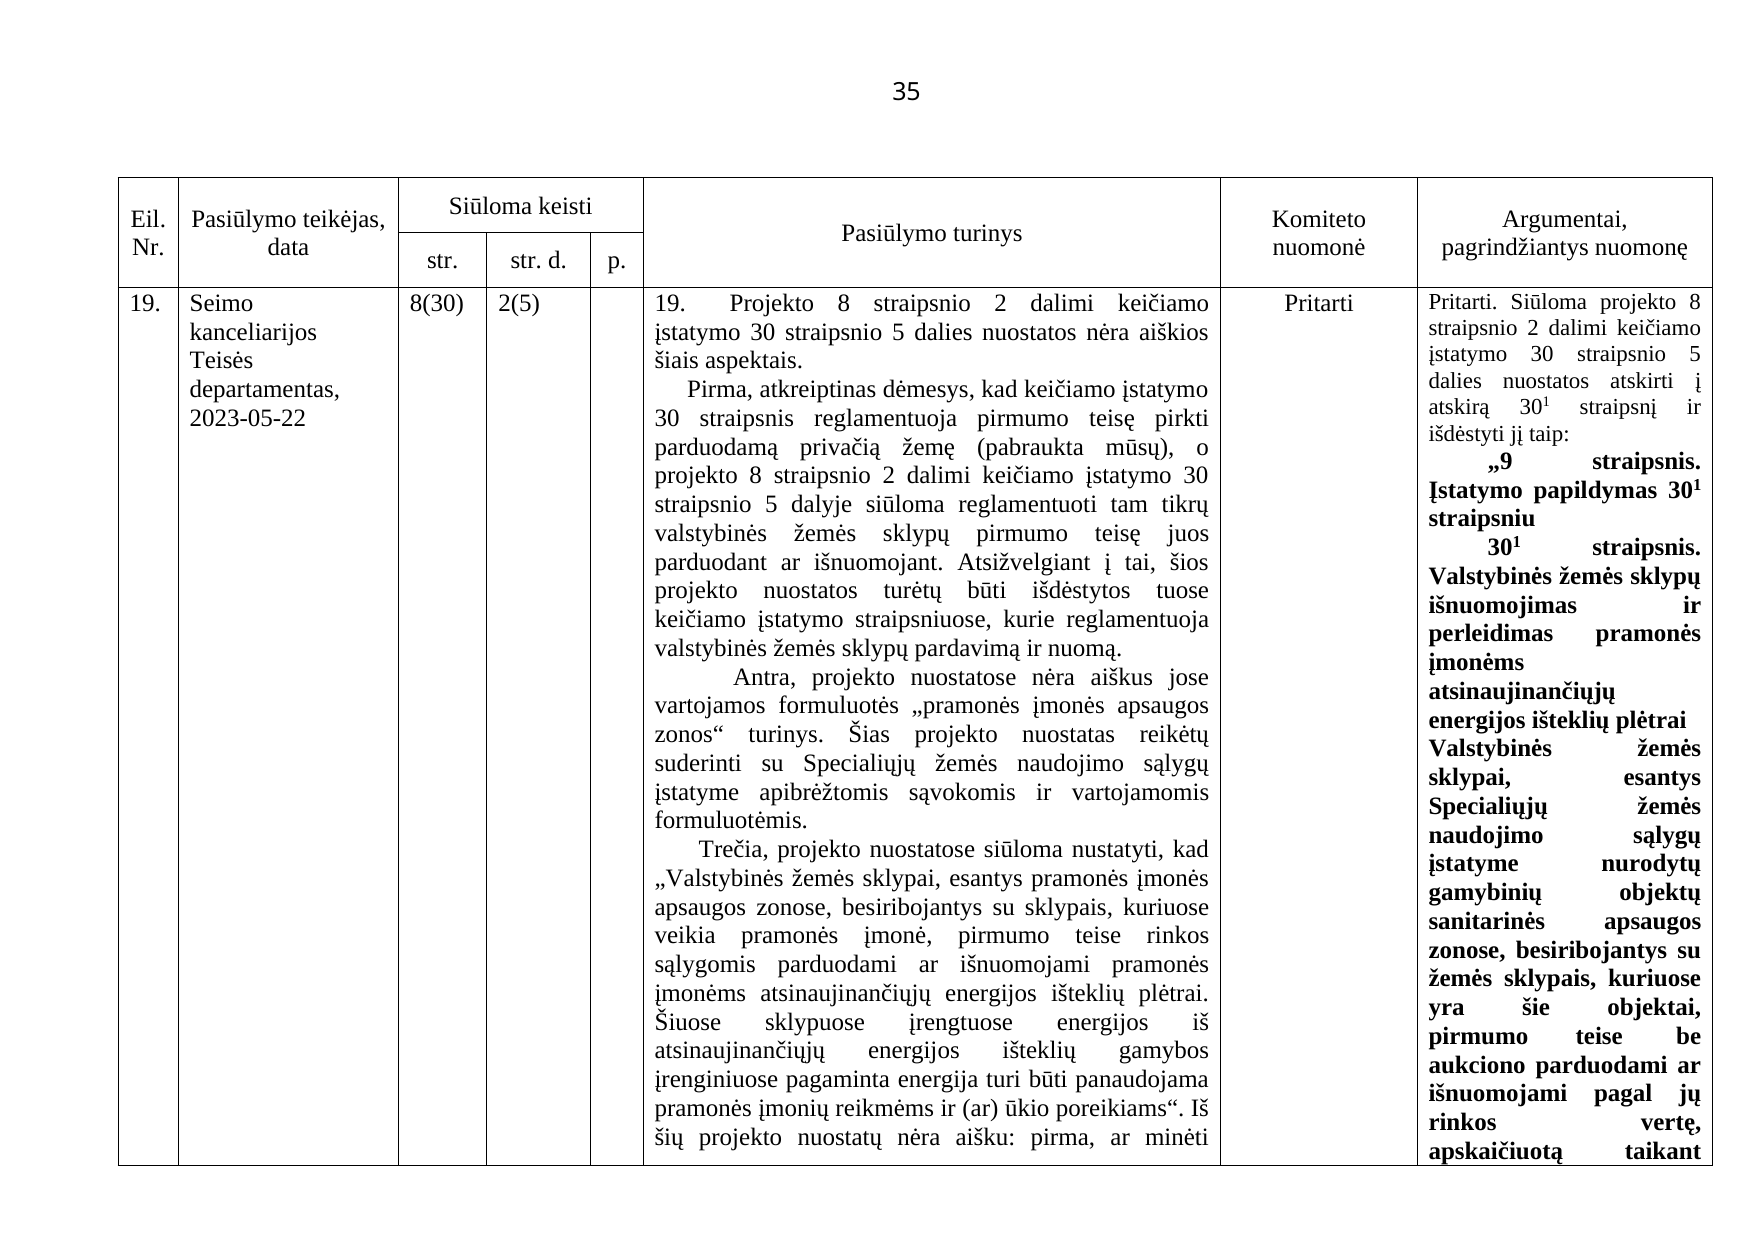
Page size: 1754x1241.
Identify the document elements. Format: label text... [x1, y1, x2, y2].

table_cell 19. Projekto 8 straipsnio 2 dalimi keičiamo įstatymo 30 straipsnio 5 dalies nuostatos nėra aiškios šiais aspektais. Pirma, atkreiptinas dėmesys, kad keičiamo įstatymo 30 straipsnis reglamentuoja pirmumo teisę pirkti parduodamą privačią žemę (pabraukta mūsų), o projekto 8 straipsnio 2 dalimi keičiamo įstatymo 30 straipsnio 5 dalyje siūloma reglamentuoti tam tikrų valstybinės žemės sklypų pirmumo teisę juos parduodant ar išnuomojant. Atsižvelgiant į tai, šios projekto nuostatos turėtų būti išdėstytos tuose keičiamo įstatymo straipsniuose, kurie reglamentuoja valstybinės žemės sklypų pardavimą ir nuomą. Antra, projekto nuostatose nėra aiškus jose vartojamos formuluotės „pramonės įmonės apsaugos zonos“ turinys. Šias projekto nuostatas reikėtų suderinti su Specialiųjų žemės naudojimo sąlygų įstatyme apibrėžtomis sąvokomis ir vartojamomis formuluotėmis. Trečia, projekto nuostatose siūloma nustatyti, kad „Valstybinės žemės sklypai, esantys pramonės įmonės apsaugos zonose, besiribojantys su sklypais, kuriuose veikia pramonės įmonė, pirmumo teise rinkos sąlygomis parduodami ar išnuomojami pramonės įmonėms atsinaujinančiųjų energijos išteklių plėtrai. Šiuose sklypuose įrengtuose energijos iš atsinaujinančiųjų energijos išteklių gamybos įrenginiuose pagaminta energija turi būti panaudojama pramonės įmonių reikmėms ir (ar) ūkio poreikiams“. Iš šių projekto nuostatų nėra aišku: pirma, ar minėti [644, 288, 1220, 1165]
table_cell str. [399, 233, 486, 287]
table_cell 2(5) [487, 288, 590, 1165]
table_header Pasiūlymo teikėjas, data [179, 178, 398, 287]
table_header Komiteto nuomonė [1221, 178, 1417, 287]
table_cell 19. [119, 288, 178, 1165]
table_cell Seimo kanceliarijos Teisės departamentas, 2023-05-22 [179, 288, 398, 1165]
table_cell Pritarti [1221, 288, 1417, 1165]
table_cell p. [591, 233, 643, 287]
table_cell [591, 288, 643, 1165]
table_cell Pritarti. Siūloma projekto 8 straipsnio 2 dalimi keičiamo įstatymo 30 straipsnio 5 dalies nuostatos atskirti į atskirą 301 straipsnį ir išdėstyti jį taip: „9 straipsnis. Įstatymo papildymas 301 straipsniu 301 straipsnis. Valstybinės žemės sklypų išnuomojimas ir perleidimas pramonės įmonėms atsinaujinančiųjų energijos išteklių plėtrai Valstybinės žemės sklypai, esantys Specialiųjų žemės naudojimo sąlygų įstatyme nurodytų gamybinių objektų sanitarinės apsaugos zonose, besiribojantys su žemės sklypais, kuriuose yra šie objektai, pirmumo teise be aukciono parduodami ar išnuomojami pagal jų rinkos vertę, apskaičiuotą taikant [1418, 288, 1712, 1165]
table_header Siūloma keisti [399, 178, 643, 232]
table_header Pasiūlymo turinys [644, 178, 1220, 287]
table_header Argumentai, pagrindžiantys nuomonę [1418, 178, 1712, 287]
table_cell 8(30) [399, 288, 486, 1165]
table_cell str. d. [487, 233, 590, 287]
table_header Eil. Nr. [119, 178, 178, 287]
